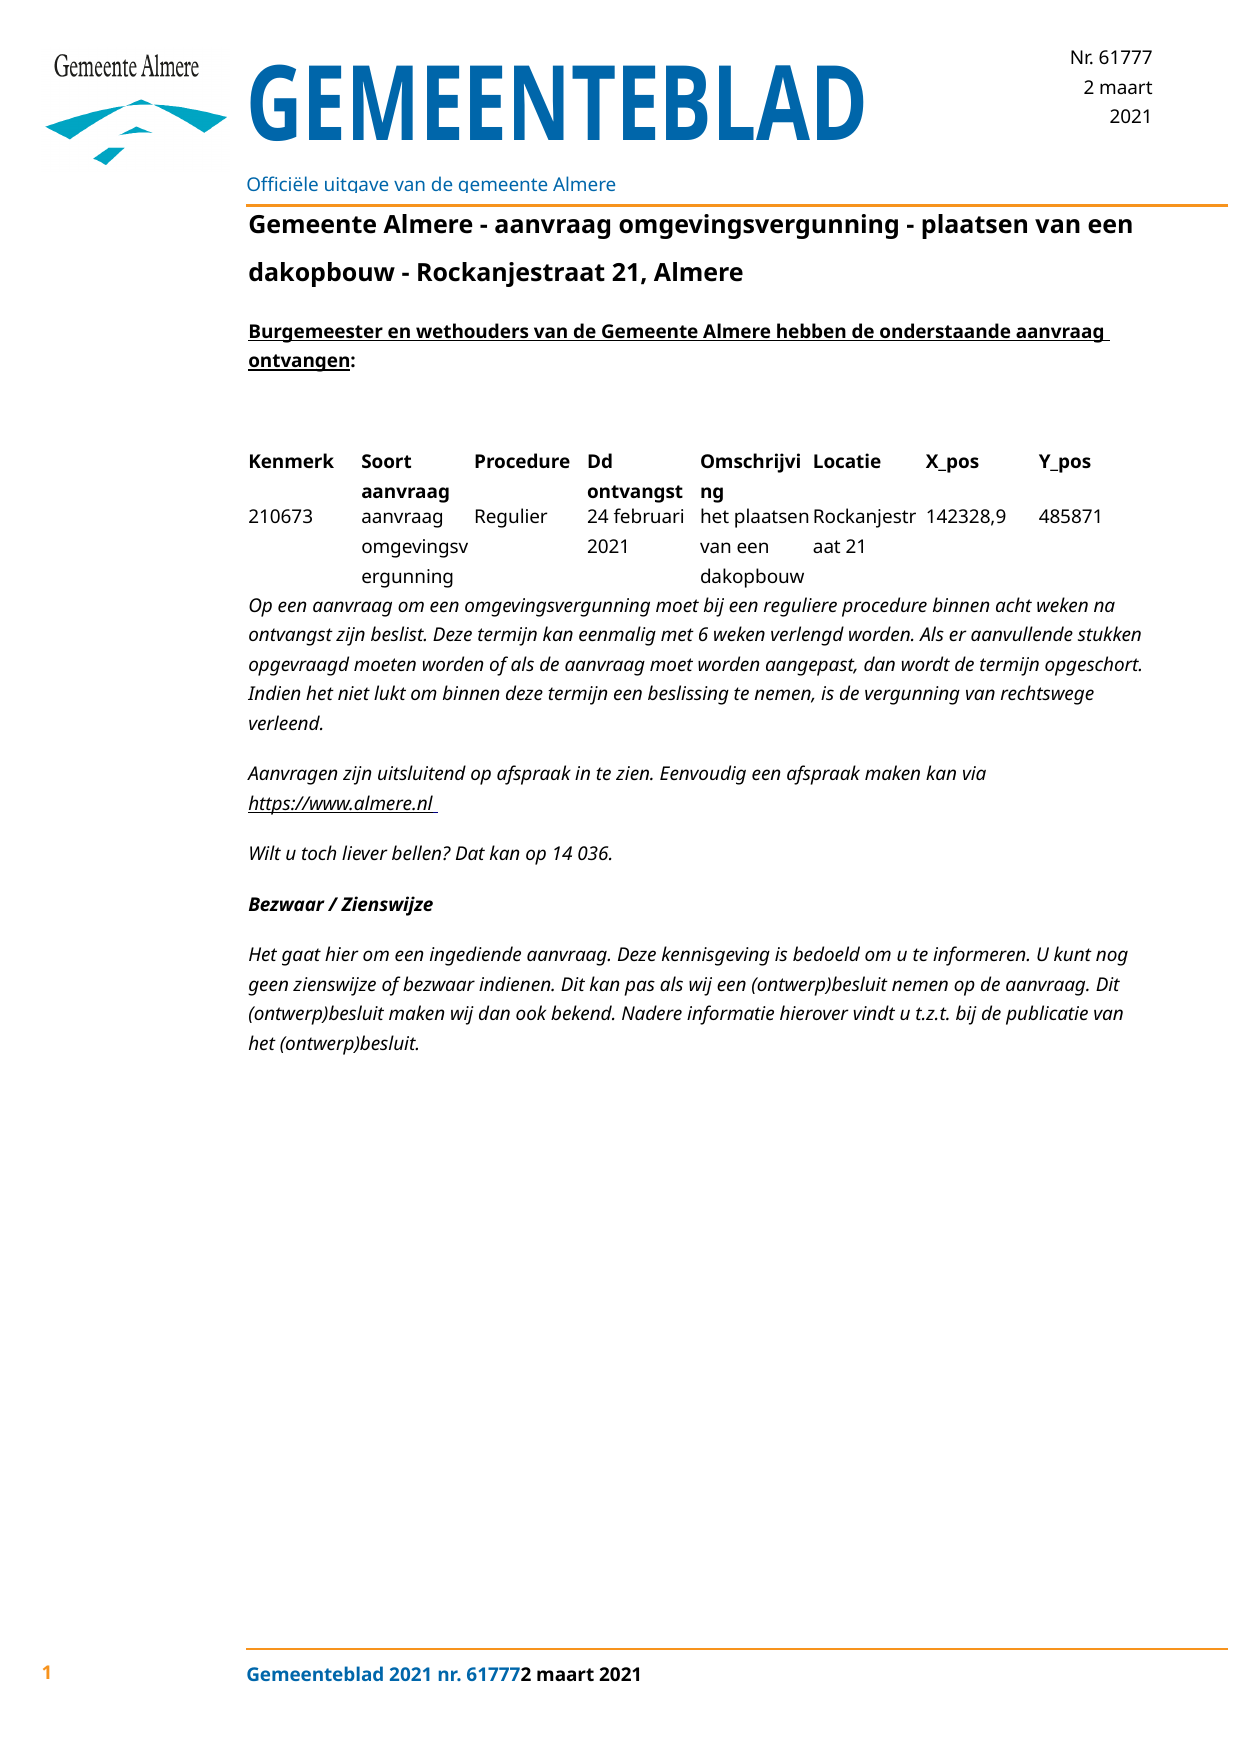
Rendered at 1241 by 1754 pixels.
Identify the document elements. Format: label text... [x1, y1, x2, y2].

text Het gaat hier om een ingediende aanvraag. Deze kennisgeving is bedoeld om u te informeren. U kunt nog geen zienswijze of bezwaar indienen. Dit kan pas als wij een (ontwerp)besluit nemen op de aanvraag. Dit (ontwerp)besluit maken wij dan ook bekend. Nadere informatie hierover vindt u t.z.t. bij de publicatie van het (ontwerp)besluit. [248, 941, 1152, 1056]
table_header Locatie [813, 449, 926, 504]
table_cell 142328,9 [926, 504, 1038, 589]
table_header Soort aanvraag [361, 449, 474, 504]
table_header Kenmerk [248, 449, 361, 504]
table_header Procedure [474, 449, 587, 504]
text Burgemeester en wethouders van de Gemeente Almere hebben de onderstaande aanvraag ontvangen: [248, 318, 1152, 373]
table_cell Regulier [474, 504, 587, 589]
table_cell het plaatsen van een dakopbouw [700, 504, 813, 589]
table_header X_pos [926, 449, 1038, 504]
table_header Dd ontvangst [587, 449, 700, 504]
text Wilt u toch liever bellen? Dat kan op 14 036. [248, 841, 1152, 866]
table_cell Rockanjestraat 21 [813, 504, 926, 589]
table_cell 210673 [248, 504, 361, 589]
table_cell 485871 [1039, 504, 1152, 589]
text Op een aanvraag om een omgevingsvergunning moet bij een reguliere procedure binnen acht weken na ontvangst zijn beslist. Deze termijn kan eenmalig met 6 weken verlengd worden. Als er aanvullende stukken opgevraagd moeten worden of als de aanvraag moet worden aangepast, dan wordt de termijn opgeschort. Indien het niet lukt om binnen deze termijn een beslissing te nemen, is de vergunning van rechtswege verleend. [248, 592, 1152, 736]
picture [41, 47, 231, 172]
text Aanvragen zijn uitsluitend op afspraak in te zien. Eenvoudig een afspraak maken kan via https://www.almere.nl [248, 761, 1152, 816]
table_cell aanvraag omgevingsvergunning [361, 504, 474, 589]
table_header Omschrijving [700, 449, 813, 504]
table_cell 24 februari 2021 [587, 504, 700, 589]
text Gemeente Almere - aanvraag omgevingsvergunning - plaatsen van een dakopbouw - Rockanjestraat 21, Almere [248, 207, 1152, 288]
text Bezwaar / Zienswijze [248, 891, 1152, 917]
table_header Y_pos [1039, 449, 1152, 504]
